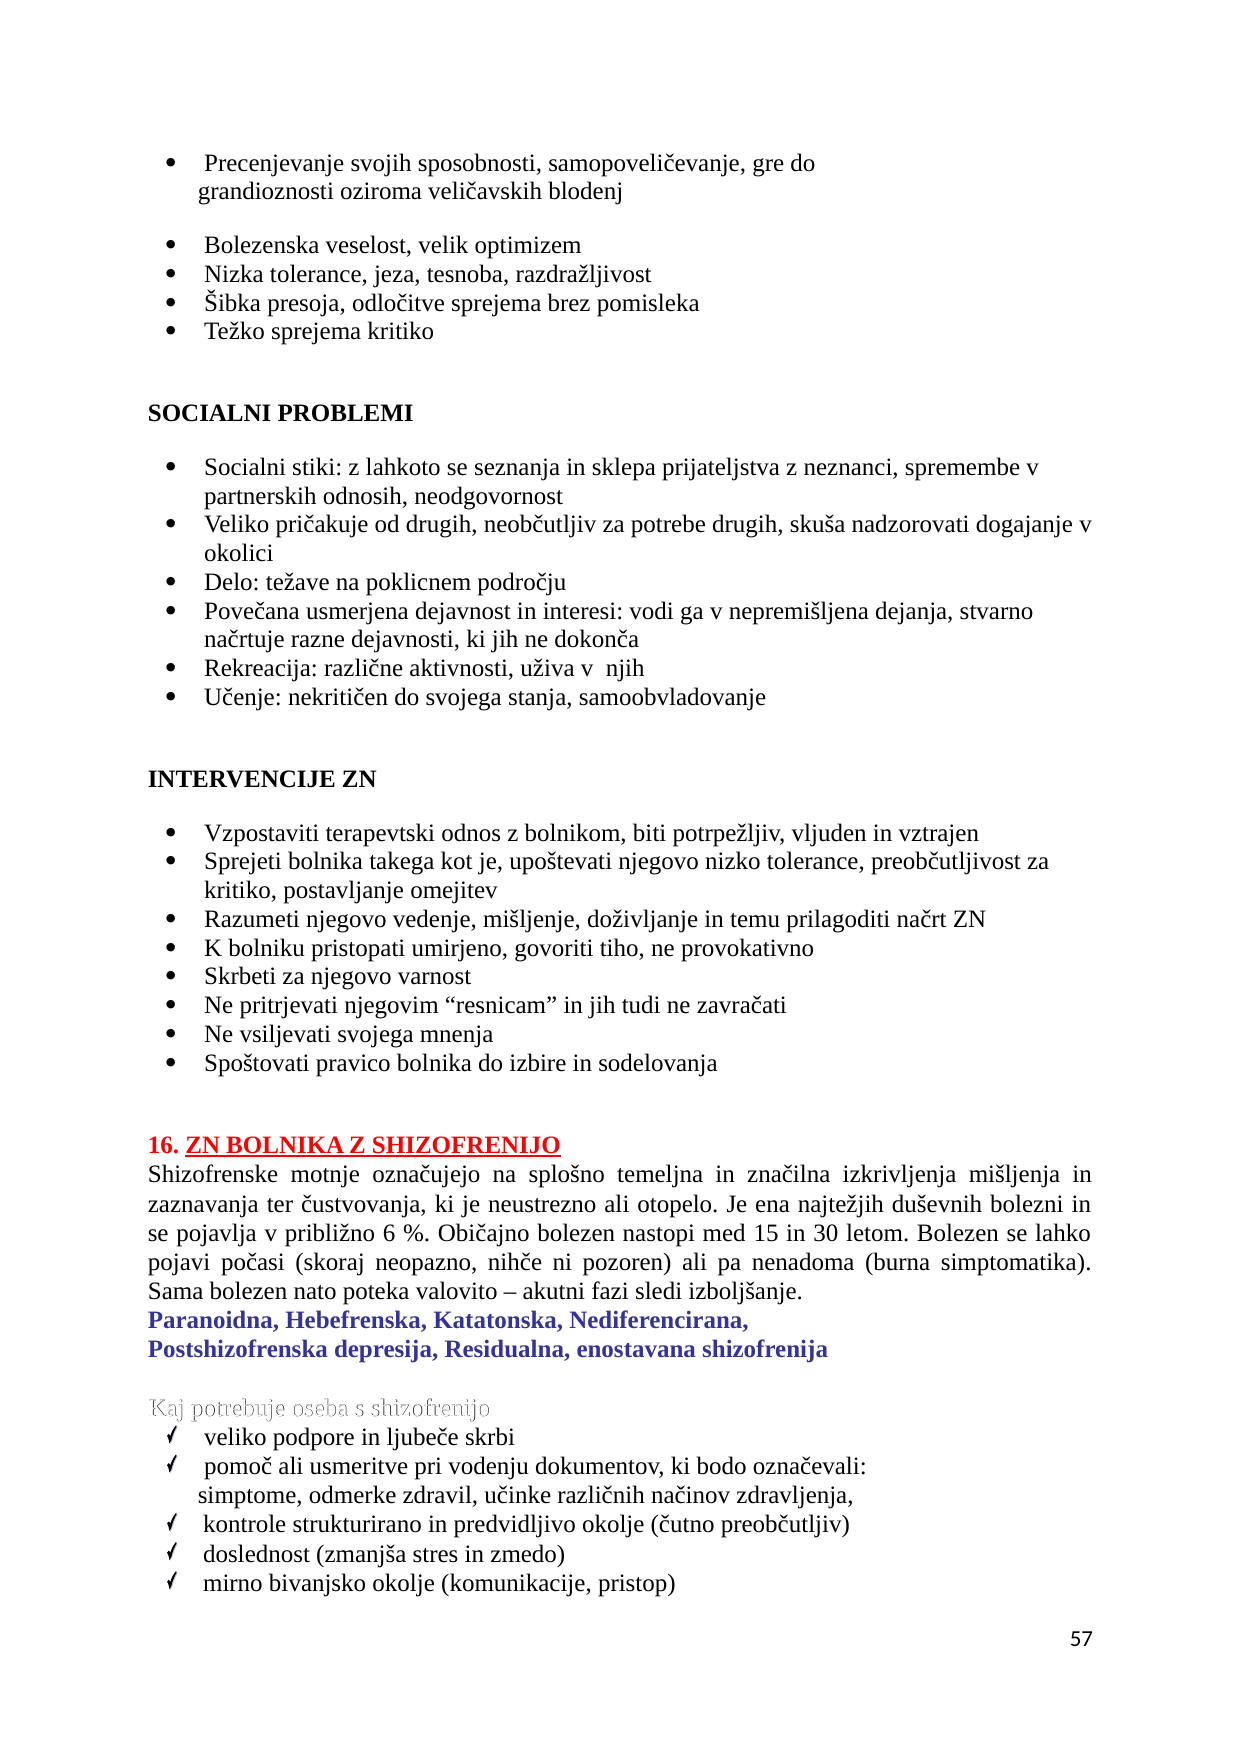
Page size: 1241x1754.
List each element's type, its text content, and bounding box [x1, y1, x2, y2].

list doslednost (zmanjša stres in zmedo) [166, 1538, 1093, 1567]
list Učenje: nekritičen do svojega stanja, samoobvladovanje [166, 682, 1093, 711]
list Razumeti njegovo vedenje, mišljenje, doživljanje in temu prilagoditi načrt ZN [166, 904, 1093, 933]
text grandioznosti oziroma veličavskih blodenj [166, 176, 1093, 205]
list Precenjevanje svojih sposobnosti, samopoveličevanje, gre do [166, 148, 1093, 176]
list Bolezenska veselost, velik optimizem [166, 230, 1093, 259]
list Sprejeti bolnika takega kot je, upoštevati njegovo nizko tolerance, preobčutljivost za kritiko, postavljanje omejitev [166, 846, 1093, 904]
list K bolniku pristopati umirjeno, govoriti tiho, ne provokativno [166, 933, 1093, 961]
list Težko sprejema kritiko [166, 316, 1093, 345]
list pomoč ali usmeritve pri vodenju dokumentov, ki bodo označevali: [166, 1451, 1093, 1480]
list Rekreacija: različne aktivnosti, uživa v njih [166, 653, 1093, 682]
text SOCIALNI PROBLEMI [148, 398, 1093, 427]
list Veliko pričakuje od drugih, neobčutljiv za potrebe drugih, skuša nadzorovati dogajanje v okolici [166, 509, 1093, 567]
list kontrole strukturirano in predvidljivo okolje (čutno preobčutljiv) [166, 1509, 1093, 1538]
text Shizofrenske motnje označujejo na splošno temeljna in značilna izkrivljenja mišljenja in zaznavanja ter čustvovanja, ki je neustrezno ali otopelo. Je ena najtežjih duševnih bolezni in se pojavlja v približno 6 %. Običajno bolezen nastopi med 15 in 30 letom. Bolezen se lahko pojavi počasi (skoraj neopazno, nihče ni pozoren) ali pa nenadoma (burna simptomatika). Sama bolezen nato poteka valovito – akutni fazi sledi izboljšanje. [148, 1159, 1093, 1305]
list Nizka tolerance, jeza, tesnoba, razdražljivost [166, 259, 1093, 288]
list Delo: težave na poklicnem področju [166, 567, 1093, 596]
list veliko podpore in ljubeče skrbi [166, 1422, 1093, 1451]
list ZN BOLNIKA Z SHIZOFRENIJO [148, 1130, 1093, 1159]
list Vzpostaviti terapevtski odnos z bolnikom, biti potrpežljiv, vljuden in vztrajen [166, 818, 1093, 846]
list Povečana usmerjena dejavnost in interesi: vodi ga v nepremišljena dejanja, stvarno načrtuje razne dejavnosti, ki jih ne dokonča [166, 596, 1093, 653]
list Šibka presoja, odločitve sprejema brez pomisleka [166, 288, 1093, 316]
list mirno bivanjsko okolje (komunikacije, pristop) [166, 1567, 1093, 1597]
list Spoštovati pravico bolnika do izbire in sodelovanja [166, 1048, 1093, 1076]
text Paranoidna, Hebefrenska, Katatonska, Nediferencirana, [148, 1305, 1093, 1334]
list Ne pritrjevati njegovim “resnicam” in jih tudi ne zavračati [166, 990, 1093, 1019]
text INTERVENCIJE ZN [148, 764, 1093, 793]
list Socialni stiki: z lahkoto se seznanja in sklepa prijateljstva z neznanci, spremembe v partnerskih odnosih, neodgovornost [166, 452, 1093, 509]
text Postshizofrenska depresija, Residualna, enostavana shizofrenija [148, 1334, 1093, 1363]
text Kaj potrebuje oseba s shizofrenijo [148, 1392, 1093, 1422]
text simptome, odmerke zdravil, učinke različnih načinov zdravljenja, [166, 1480, 1093, 1509]
list Skrbeti za njegovo varnost [166, 961, 1093, 990]
list Ne vsiljevati svojega mnenja [166, 1019, 1093, 1048]
